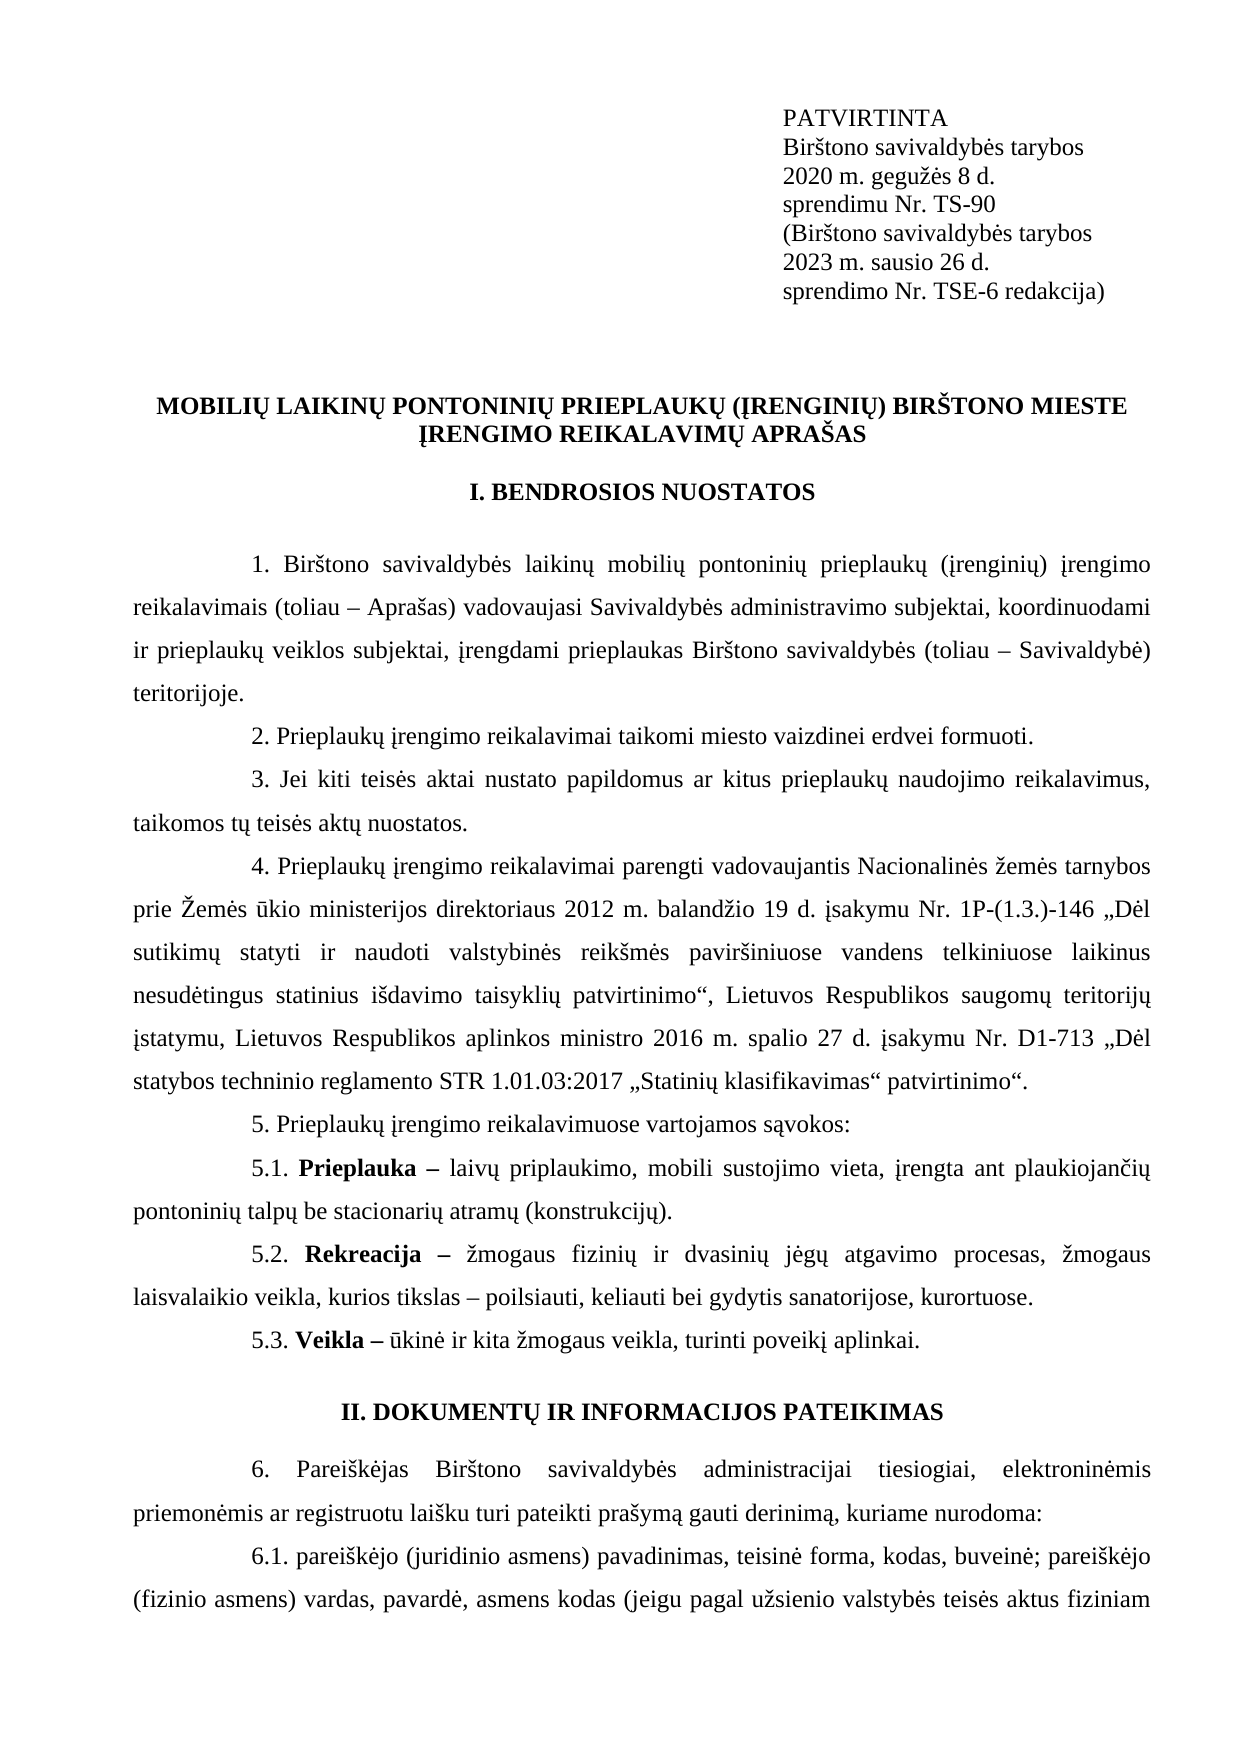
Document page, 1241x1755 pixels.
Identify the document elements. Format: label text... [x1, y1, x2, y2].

text mobilių laikinų pontoninių prieplaukų (įrenginių) Birštono mieste ĮRENGIMO REIKALAVIMŲ APRAŠAS [133, 391, 1152, 448]
text 3. Jei kiti teisės aktai nustato papildomus ar kitus prieplaukų naudojimo reikalavimus, taikomos tų teisės aktų nuostatos. [133, 764, 1152, 836]
text (Birštono savivaldybės tarybos [538, 218, 1152, 247]
text 5. Prieplaukų įrengimo reikalavimuose vartojamos sąvokos: [133, 1109, 1152, 1138]
text 5.2. Rekreacija – žmogaus fizinių ir dvasinių jėgų atgavimo procesas, žmogaus laisvalaikio veikla, kurios tikslas – poilsiauti, keliauti bei gydytis sanatorijose, kurortuose. [133, 1239, 1152, 1311]
text 5.1. Prieplauka – laivų priplaukimo, mobili sustojimo vieta, įrengta ant plaukiojančių pontoninių talpų be stacionarių atramų (konstrukcijų). [133, 1153, 1152, 1224]
text 5.3. Veikla – ūkinė ir kita žmogaus veikla, turinti poveikį aplinkai. [133, 1325, 1152, 1354]
text 4. Prieplaukų įrengimo reikalavimai parengti vadovaujantis Nacionalinės žemės tarnybos prie Žemės ūkio ministerijos direktoriaus 2012 m. balandžio 19 d. įsakymu Nr. 1P-(1.3.)-146 „Dėl sutikimų statyti ir naudoti valstybinės reikšmės paviršiniuose vandens telkiniuose laikinus nesudėtingus statinius išdavimo taisyklių patvirtinimo“, Lietuvos Respublikos saugomų teritorijų įstatymu, Lietuvos Respublikos aplinkos ministro 2016 m. spalio 27 d. įsakymu Nr. D1-713 „Dėl statybos techninio reglamento STR 1.01.03:2017 „Statinių klasifikavimas“ patvirtinimo“. [133, 851, 1152, 1095]
text sprendimo Nr. TSE-6 redakcija) [538, 276, 1152, 304]
text 2020 m. gegužės 8 d. [538, 161, 1152, 189]
text 2023 m. sausio 26 d. [538, 247, 1152, 276]
text 6.1. pareiškėjo (juridinio asmens) pavadinimas, teisinė forma, kodas, buveinė; pareiškėjo (fizinio asmens) vardas, pavardė, asmens kodas (jeigu pagal užsienio valstybės teisės aktus fiziniam [133, 1541, 1152, 1613]
text II. DOKUMENTŲ IR INFORMACIJOS PATEIKIMAS [133, 1397, 1152, 1426]
text Birštono savivaldybės tarybos [538, 132, 1152, 161]
text PATVIRTINTA [538, 103, 1152, 132]
text I. BENDROSIOS NUOSTATOS [133, 477, 1152, 506]
text sprendimu Nr. TS-90 [538, 189, 1152, 218]
text 2. Prieplaukų įrengimo reikalavimai taikomi miesto vaizdinei erdvei formuoti. [133, 721, 1152, 750]
text 1. Birštono savivaldybės laikinų mobilių pontoninių prieplaukų (įrenginių) įrengimo reikalavimais (toliau – Aprašas) vadovaujasi Savivaldybės administravimo subjektai, koordinuodami ir prieplaukų veiklos subjektai, įrengdami prieplaukas Birštono savivaldybės (toliau – Savivaldybė) teritorijoje. [133, 549, 1152, 707]
text 6. Pareiškėjas Birštono savivaldybės administracijai tiesiogiai, elektroninėmis priemonėmis ar registruotu laišku turi pateikti prašymą gauti derinimą, kuriame nurodoma: [133, 1454, 1152, 1526]
